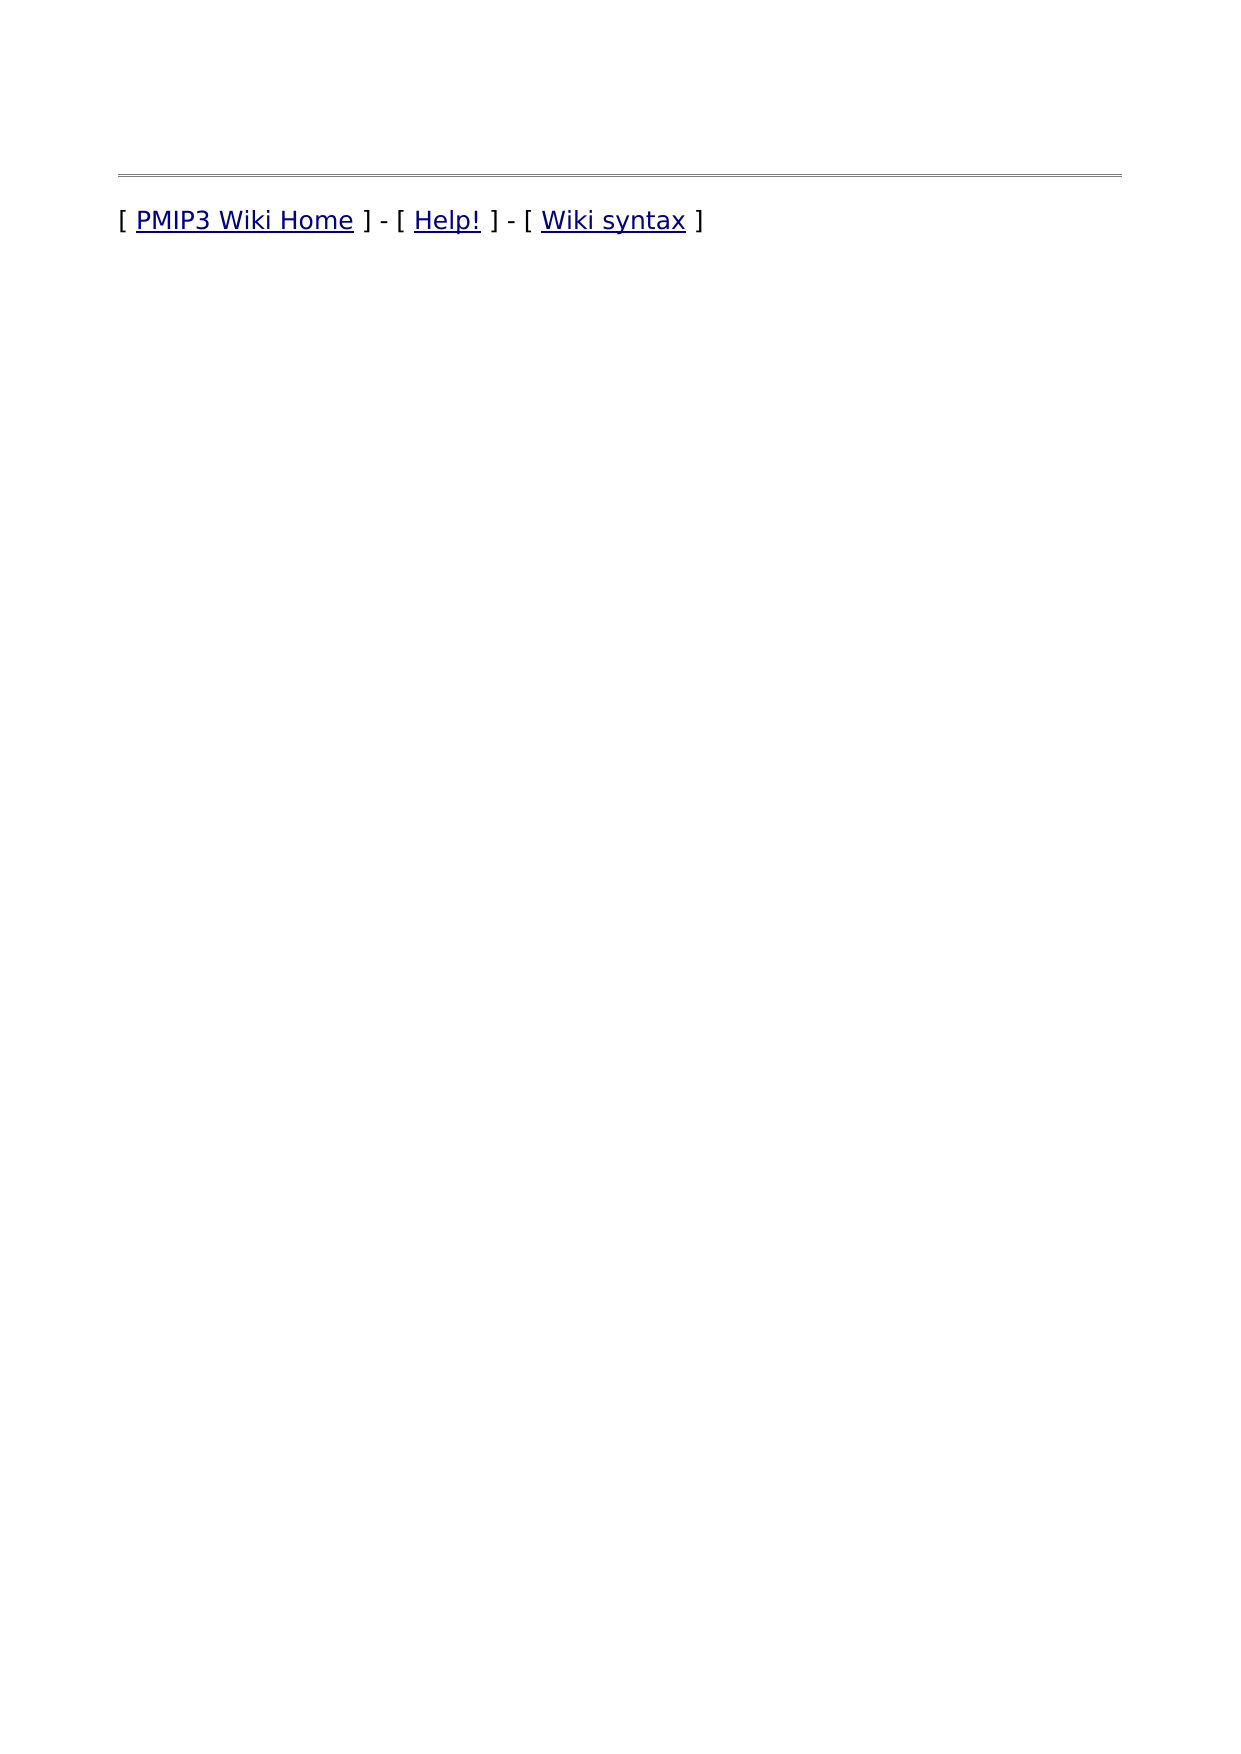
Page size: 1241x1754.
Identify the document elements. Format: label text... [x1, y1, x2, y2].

text [ PMIP3 Wiki Home ] - [ Help! ] - [ Wiki syntax ] [118, 206, 1122, 235]
